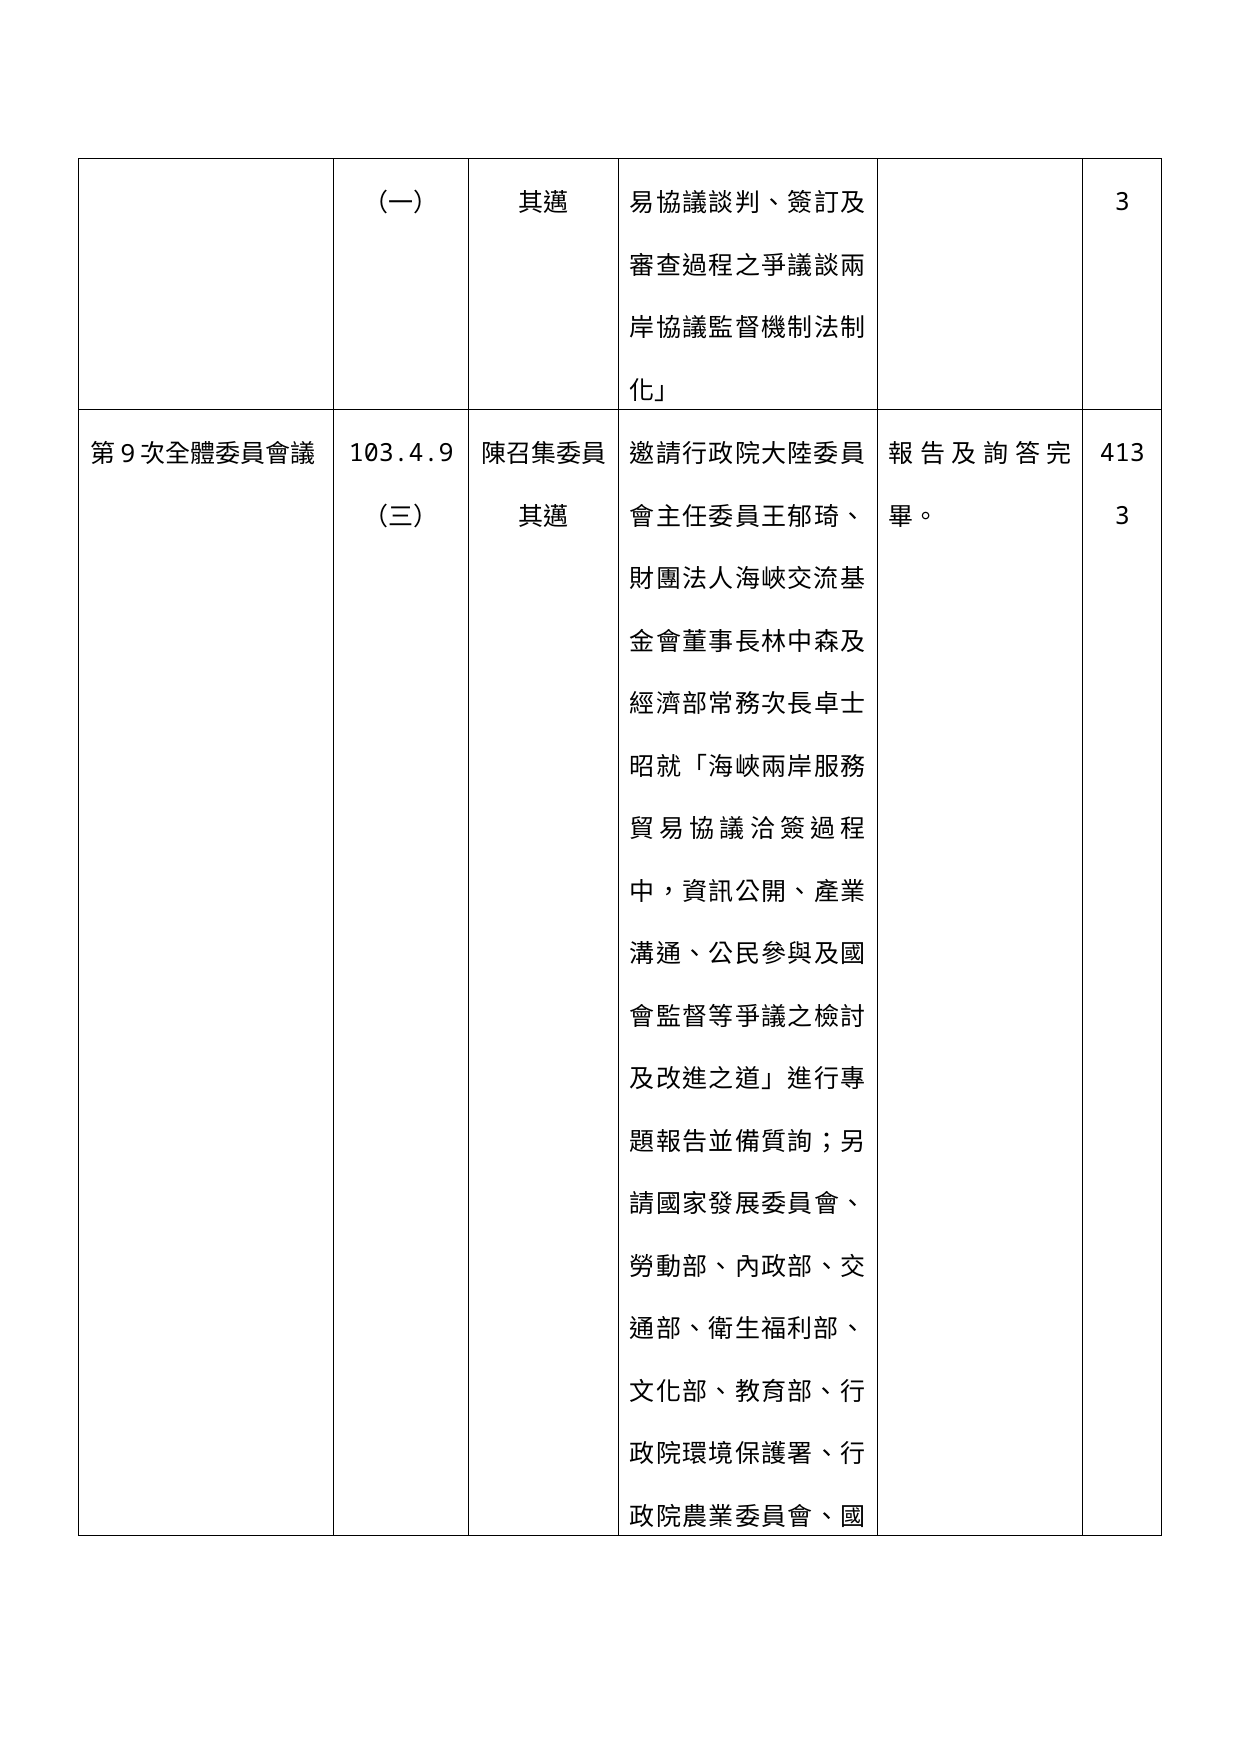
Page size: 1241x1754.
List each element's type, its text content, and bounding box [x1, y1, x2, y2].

table_cell 3 [1083, 159, 1161, 409]
table_cell 易協議談判、簽訂及審查過程之爭議談兩岸協議監督機制法制化」 [619, 159, 877, 409]
table_cell （一） [334, 159, 468, 409]
table_cell 邀請行政院大陸委員會主任委員王郁琦、財團法人海峽交流基金會董事長林中森及經濟部常務次長卓士昭就「海峽兩岸服務貿易協議洽簽過程中，資訊公開、產業溝通、公民參與及國會監督等爭議之檢討及改進之道」進行專題報告並備質詢；另請國家發展委員會、勞動部、內政部、交通部、衛生福利部、文化部、教育部、行政院環境保護署、行政院農業委員會、國 [619, 410, 877, 1535]
table_cell 報告及詢答完畢。 [878, 410, 1082, 1535]
table_cell [878, 159, 1082, 409]
table_cell 陳召集委員其邁 [469, 410, 618, 1535]
table_cell 其邁 [469, 159, 618, 409]
table_cell [79, 159, 333, 409]
table_cell 第9次全體委員會議 [79, 410, 333, 1535]
table_cell 4133 [1083, 410, 1161, 1535]
table_cell 103.4.9（三） [334, 410, 468, 1535]
